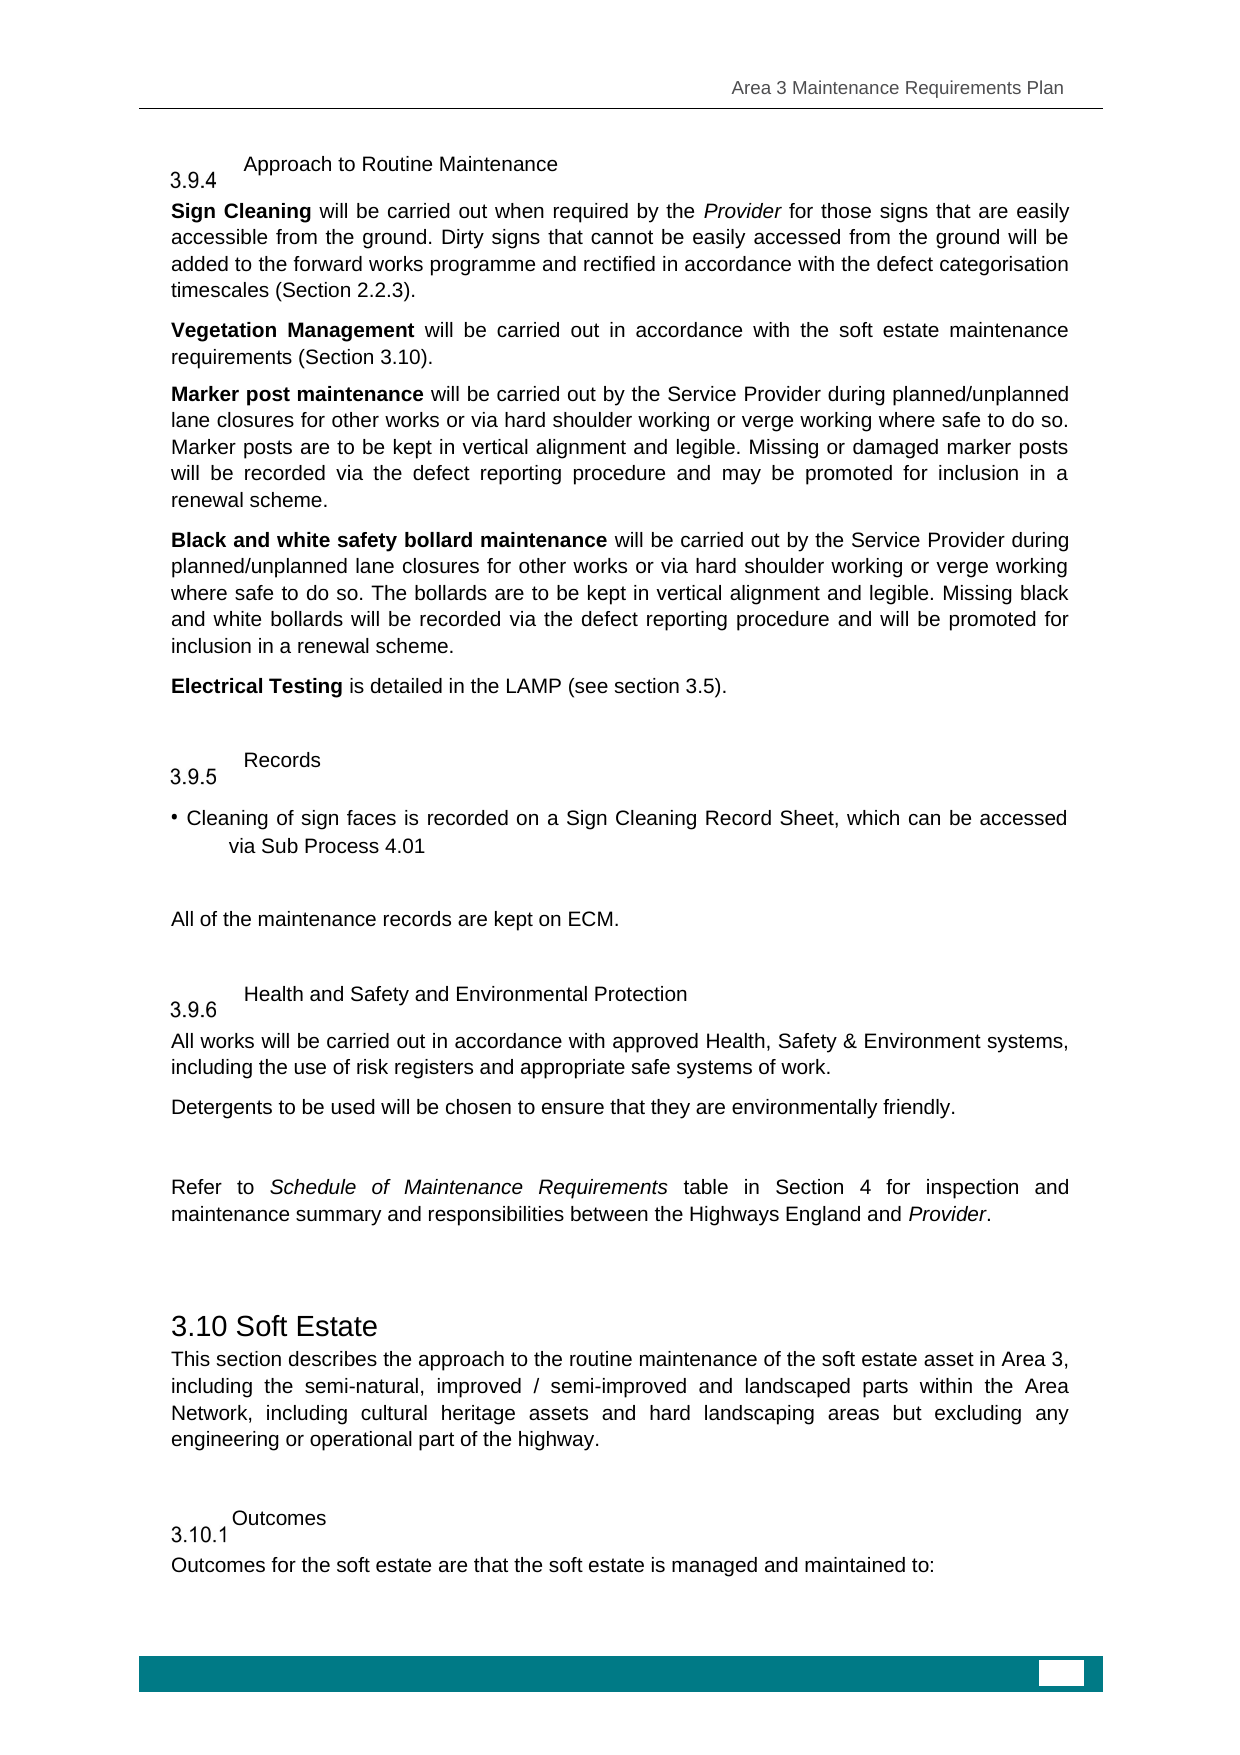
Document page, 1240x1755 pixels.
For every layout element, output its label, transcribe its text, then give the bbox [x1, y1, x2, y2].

text • Cleaning of sign faces is recorded on a Sign Cleaning Record Sheet, which can be accessed via Sub Process 4.01 [170, 800, 1070, 858]
text Electrical Testing is detailed in the LAMP (see section 3.5). [171, 673, 1070, 697]
text Sign Cleaning will be carried out when required by the Provider for those signs that are easily accessible from the ground. Dirty signs that cannot be easily accessed from the ground will be added to the forward works programme and rectified in accordance with the defect categorisation timescales (Section 2.2.3). [171, 198, 1070, 302]
text Approach to Routine Maintenance [170, 151, 1119, 188]
subtitle 3.10 Soft Estate [171, 1309, 1119, 1342]
text Outcomes [171, 1506, 1070, 1543]
text This section describes the approach to the routine maintenance of the soft estate asset in Area 3, including the semi-natural, improved / semi-improved and landscaped parts within the Area Network, including cultural heritage assets and hard landscaping areas but excluding any engineering or operational part of the highway. [171, 1347, 1070, 1451]
text Detergents to be used will be chosen to ensure that they are environmentally friendly. [171, 1095, 1070, 1119]
text All works will be carried out in accordance with approved Health, Safety & Environment systems, including the use of risk registers and appropriate safe systems of work. [171, 1028, 1070, 1079]
text Refer to Schedule of Maintenance Requirements table in Section 4 for inspection and maintenance summary and responsibilities between the Highways England and Provider. [171, 1175, 1070, 1226]
text Marker post maintenance will be carried out by the Service Provider during planned/unplanned lane closures for other works or via hard shoulder working or verge working where safe to do so. Marker posts are to be kept in vertical alignment and legible. Missing or damaged marker posts will be recorded via the defect reporting procedure and may be promoted for inclusion in a renewal scheme. [171, 381, 1070, 512]
text All of the maintenance records are kept on ECM. [171, 907, 1070, 931]
text Black and white safety bollard maintenance will be carried out by the Service Provider during planned/unplanned lane closures for other works or via hard shoulder working or verge working where safe to do so. The bollards are to be kept in vertical alignment and legible. Missing black and white bollards will be recorded via the defect reporting procedure and will be promoted for inclusion in a renewal scheme. [171, 527, 1070, 658]
text Health and Safety and Environmental Protection [170, 981, 1119, 1018]
text Vegetation Management will be carried out in accordance with the soft estate maintenance requirements (Section 3.10). [171, 318, 1070, 368]
text Outcomes for the soft estate are that the soft estate is managed and maintained to: [171, 1552, 1070, 1576]
text Records [170, 748, 1119, 784]
